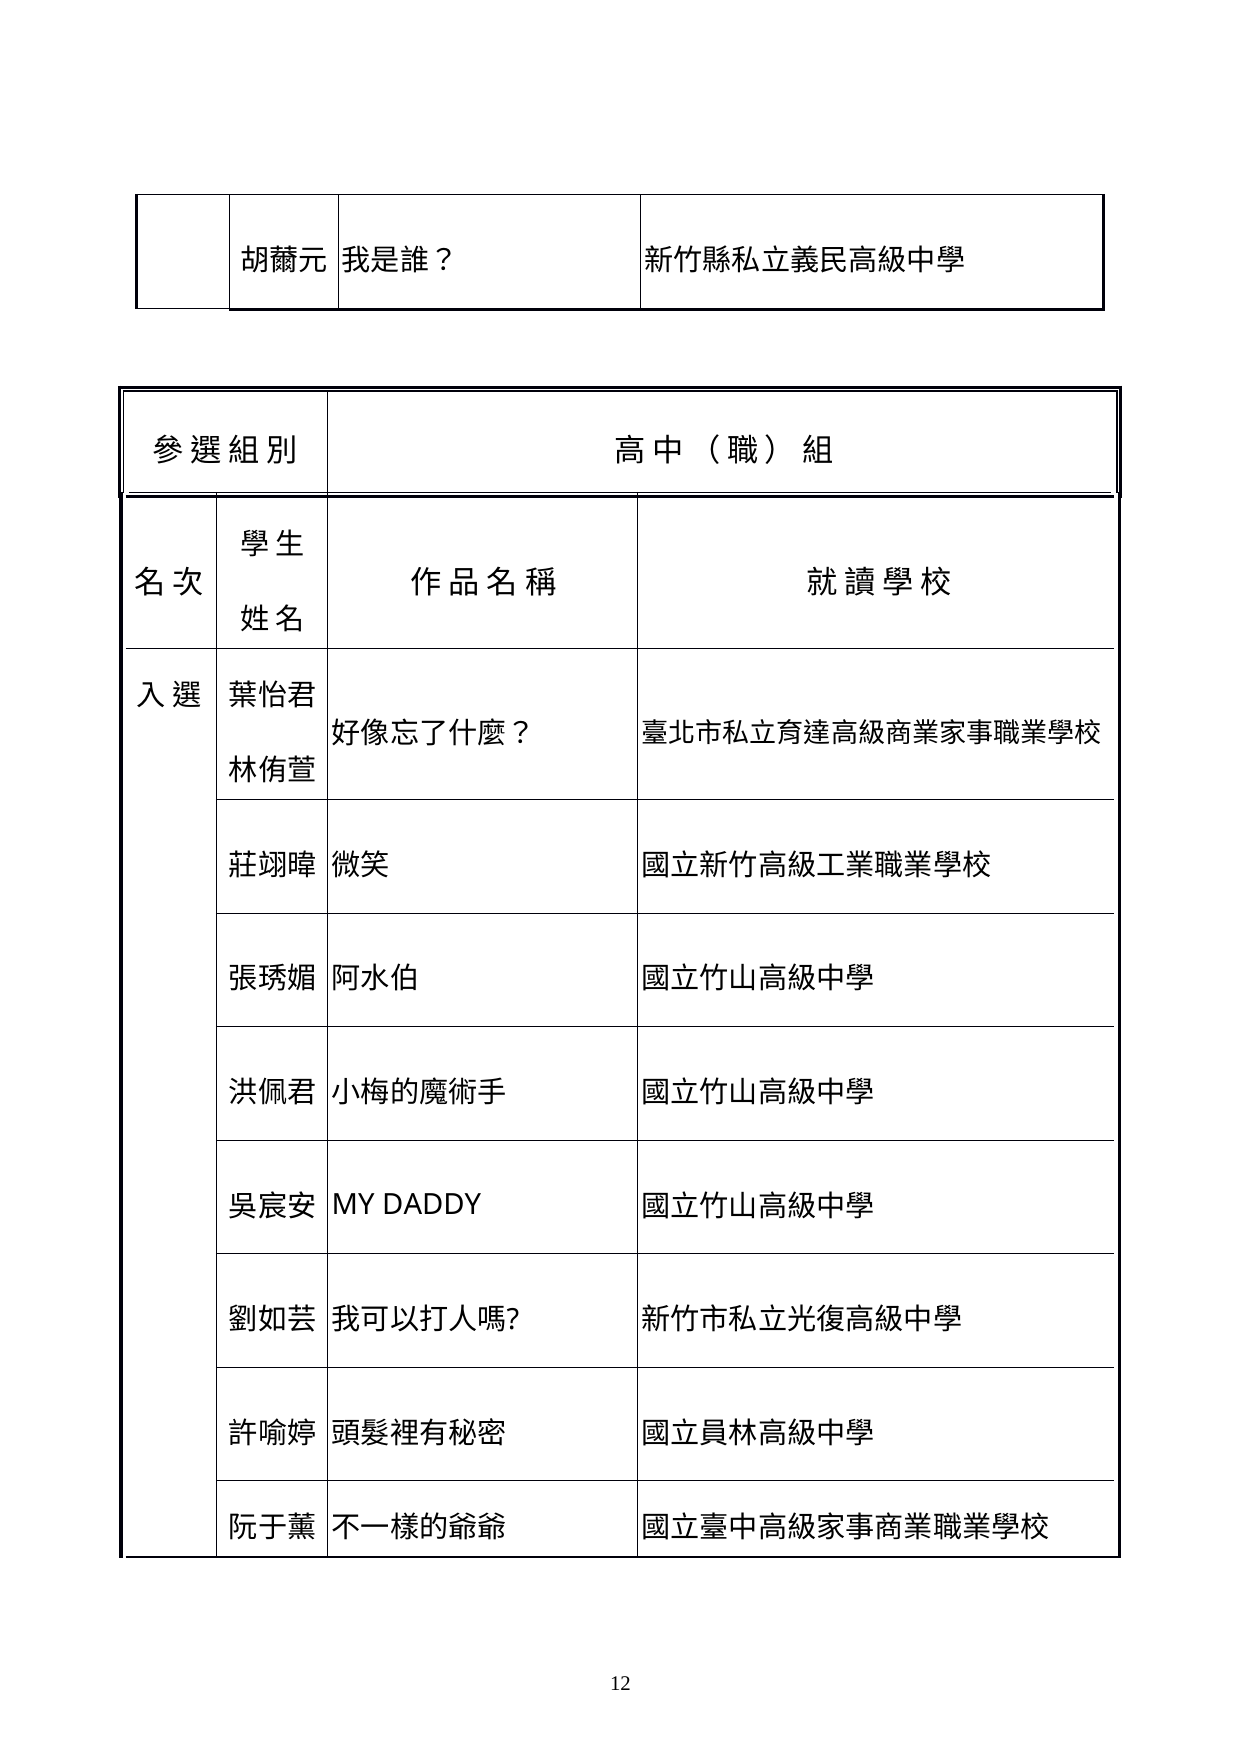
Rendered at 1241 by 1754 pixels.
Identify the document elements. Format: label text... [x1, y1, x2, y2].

table_cell 國立新竹高級工業職業學校 [638, 799, 1118, 913]
table_cell 學 生 姓 名 [217, 498, 327, 648]
table_cell 國立員林高級中學 [638, 1367, 1118, 1480]
table_cell 新竹市私立光復高級中學 [638, 1253, 1118, 1367]
table_cell 入 選 [123, 648, 216, 1556]
table_cell 劉如芸 [217, 1254, 327, 1367]
table_cell 新竹縣私立義民高級中學 [641, 195, 1102, 307]
table_cell 我是誰？ [339, 195, 640, 307]
table_cell 阿水伯 [328, 914, 637, 1026]
table_cell 國立竹山高級中學 [638, 1026, 1118, 1140]
table_cell 阮于薰 [217, 1481, 327, 1556]
table_cell [138, 195, 229, 307]
table_cell 胡薾元 [230, 195, 338, 307]
table_cell MY DADDY [328, 1141, 637, 1253]
table_cell 我可以打人嗎? [328, 1254, 637, 1367]
table_cell 許喻婷 [217, 1368, 327, 1480]
table_cell 國立臺中高級家事商業職業學校 [638, 1480, 1118, 1556]
table_cell 洪佩君 [217, 1027, 327, 1140]
table_cell 張琇媚 [217, 914, 327, 1026]
table_cell 不一樣的爺爺 [328, 1481, 637, 1556]
table_cell 臺北市私立育達高級商業家事職業學校 [638, 648, 1118, 799]
table_cell 葉怡君 林侑萱 [217, 649, 327, 799]
table_cell 微笑 [328, 800, 637, 913]
table_cell 作 品 名 稱 [328, 498, 637, 648]
table_header 參 選 組 別 [124, 392, 327, 492]
table_cell 就 讀 學 校 [638, 492, 1118, 648]
table_cell 小梅的魔術手 [328, 1027, 637, 1140]
table_cell 國立竹山高級中學 [638, 1140, 1118, 1253]
table_header 高中（職）組 [328, 392, 1116, 492]
table_cell 頭髮裡有秘密 [328, 1368, 637, 1480]
table_cell 名 次 [123, 492, 216, 648]
table_cell 好像忘了什麼？ [328, 649, 637, 799]
table_cell 莊翊暐 [217, 800, 327, 913]
table_cell 國立竹山高級中學 [638, 913, 1118, 1026]
table_cell 吳宸安 [217, 1141, 327, 1253]
